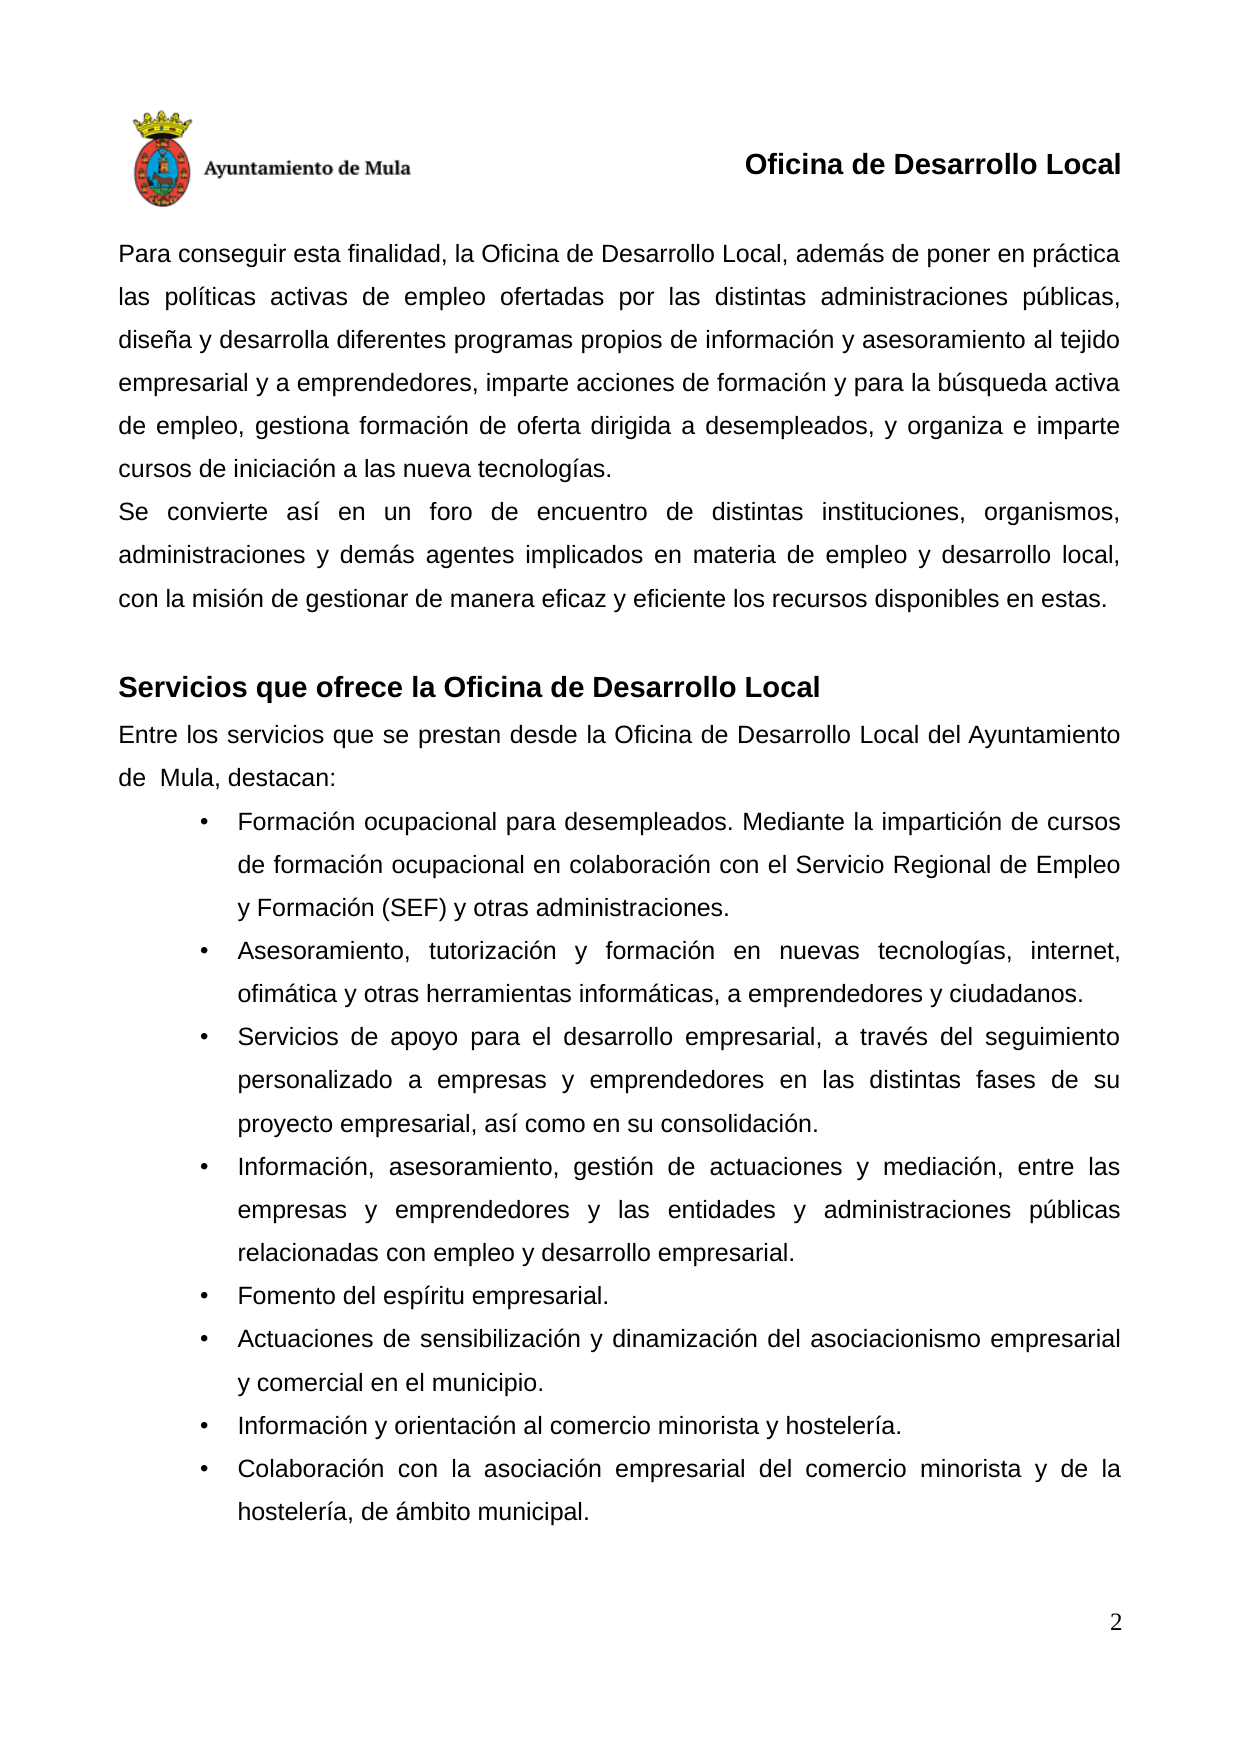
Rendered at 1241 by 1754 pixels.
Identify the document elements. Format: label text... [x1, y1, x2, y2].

text Servicios que ofrece la Oficina de Desarrollo Local [118, 670, 1122, 703]
list Fomento del espíritu empresarial. [200, 1281, 1122, 1310]
text Entre los servicios que se prestan desde la Oficina de Desarrollo Local del Ayuntamiento de Mula, destacan: [118, 720, 1122, 792]
picture [119, 103, 421, 207]
list Servicios de apoyo para el desarrollo empresarial, a través del seguimiento personalizado a empresas y emprendedores en las distintas fases de su proyecto empresarial, así como en su consolidación. [200, 1022, 1122, 1137]
list Información y orientación al comercio minorista y hostelería. [200, 1411, 1122, 1440]
list Asesoramiento, tutorización y formación en nuevas tecnologías, internet, ofimática y otras herramientas informáticas, a emprendedores y ciudadanos. [200, 936, 1122, 1008]
list Formación ocupacional para desempleados. Mediante la impartición de cursos de formación ocupacional en colaboración con el Servicio Regional de Empleo y Formación (SEF) y otras administraciones. [200, 806, 1122, 922]
text Para conseguir esta finalidad, la Oficina de Desarrollo Local, además de poner en práctica las políticas activas de empleo ofertadas por las distintas administraciones públicas, diseña y desarrolla diferentes programas propios de información y asesoramiento al tejido empresarial y a emprendedores, imparte acciones de formación y para la búsqueda activa de empleo, gestiona formación de oferta dirigida a desempleados, y organiza e imparte cursos de iniciación a las nueva tecnologías. [118, 239, 1122, 483]
list Colaboración con la asociación empresarial del comercio minorista y de la hostelería, de ámbito municipal. [200, 1454, 1122, 1526]
list Actuaciones de sensibilización y dinamización del asociacionismo empresarial y comercial en el municipio. [200, 1324, 1122, 1396]
list Información, asesoramiento, gestión de actuaciones y mediación, entre las empresas y emprendedores y las entidades y administraciones públicas relacionadas con empleo y desarrollo empresarial. [200, 1152, 1122, 1267]
text Se convierte así en un foro de encuentro de distintas instituciones, organismos, administraciones y demás agentes implicados en materia de empleo y desarrollo local, con la misión de gestionar de manera eficaz y eficiente los recursos disponibles en estas. [118, 497, 1122, 612]
